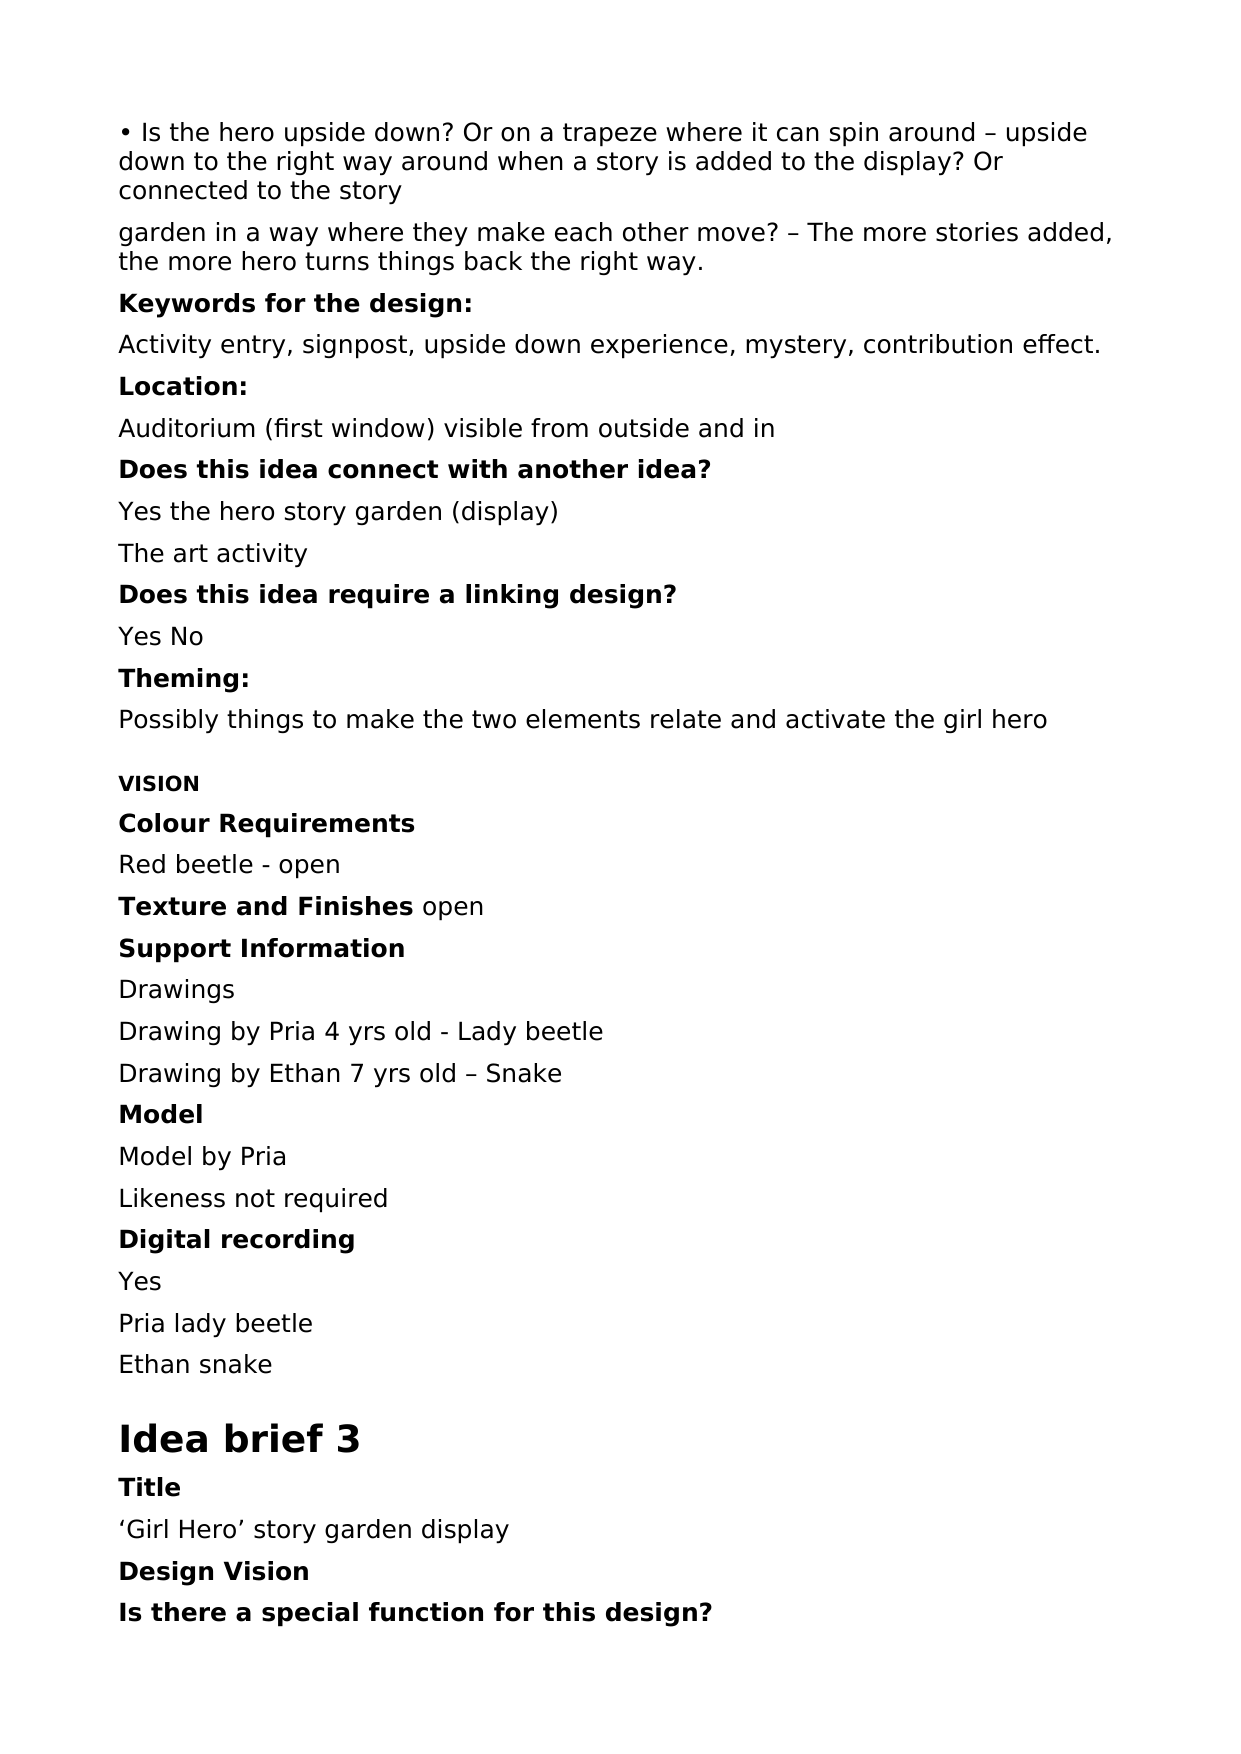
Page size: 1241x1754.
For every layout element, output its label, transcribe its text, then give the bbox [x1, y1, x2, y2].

text Activity entry, signpost, upside down experience, mystery, contribution effect. [118, 331, 1122, 360]
text Title [118, 1473, 1122, 1503]
text Does this idea connect with another idea? [118, 456, 1122, 485]
subtitle Idea brief 3 [118, 1417, 1122, 1461]
text Likeness not required [118, 1184, 1122, 1213]
text Drawing by Ethan 7 yrs old – Snake [118, 1059, 1122, 1088]
text Ethan snake [118, 1351, 1122, 1380]
text Does this idea require a linking design? [118, 581, 1122, 610]
text Yes No [118, 622, 1122, 651]
text Auditorium (first window) visible from outside and in [118, 414, 1122, 443]
text Keywords for the design: [118, 289, 1122, 318]
text ‘Girl Hero’ story garden display [118, 1515, 1122, 1544]
subtitle VISION [118, 772, 1122, 797]
text Colour Requirements [118, 809, 1122, 838]
text Location: [118, 372, 1122, 401]
text The art activity [118, 539, 1122, 568]
text Design Vision [118, 1557, 1122, 1586]
text Yes [118, 1267, 1122, 1297]
text Yes the hero story garden (display) [118, 497, 1122, 526]
text • Is the hero upside down? Or on a trapeze where it can spin around – upside down to the right way around when a story is added to the display? Or connected to the story [118, 118, 1122, 206]
text garden in a way where they make each other move? – The more stories added, the more hero turns things back the right way. [118, 218, 1122, 276]
text Drawing by Pria 4 yrs old - Lady beetle [118, 1017, 1122, 1047]
text Model by Pria [118, 1142, 1122, 1172]
text Theming: [118, 664, 1122, 693]
text Pria lady beetle [118, 1309, 1122, 1338]
text Is there a special function for this design? [118, 1598, 1122, 1628]
text Support Information [118, 934, 1122, 963]
text Drawings [118, 976, 1122, 1005]
text Red beetle - open [118, 851, 1122, 880]
text Texture and Finishes open [118, 892, 1122, 922]
text Digital recording [118, 1226, 1122, 1255]
text Possibly things to make the two elements relate and activate the girl hero [118, 706, 1122, 735]
text Model [118, 1101, 1122, 1130]
